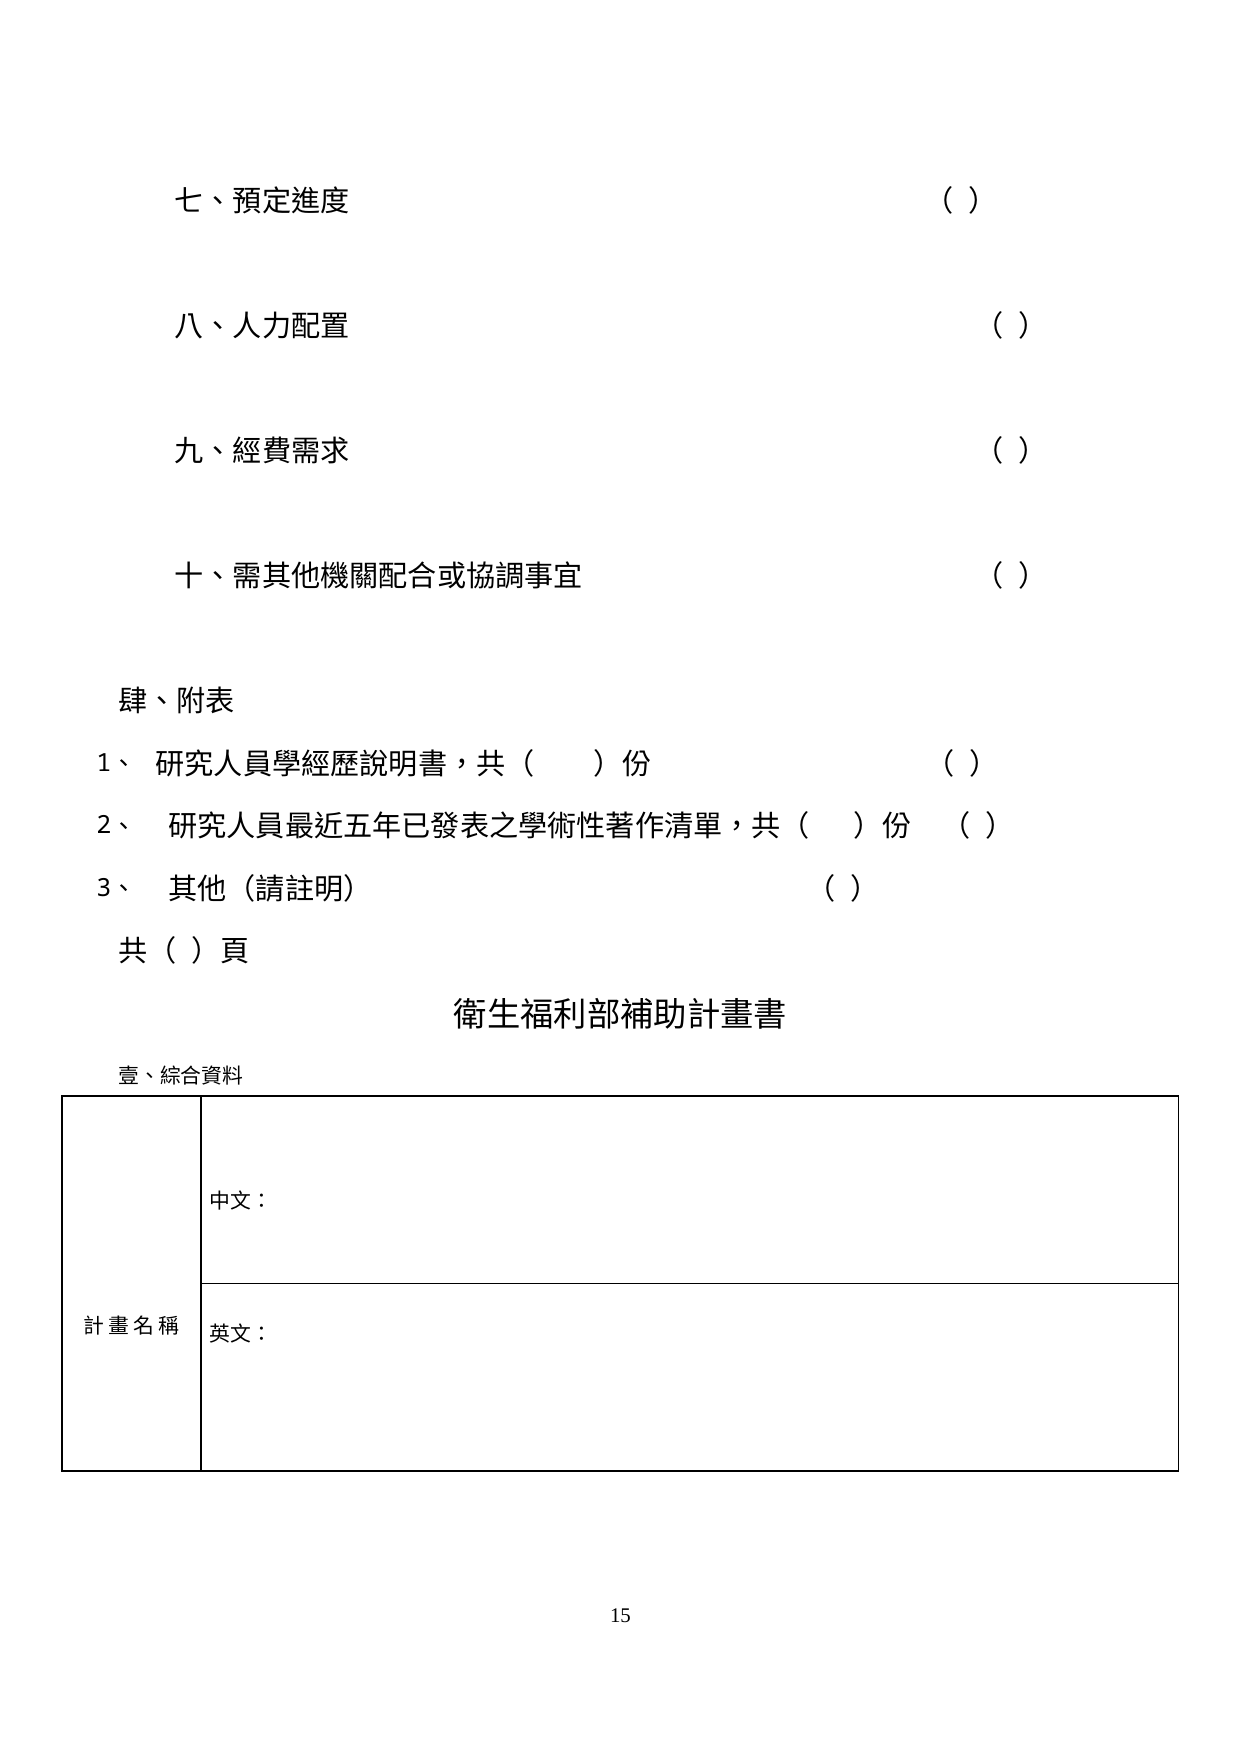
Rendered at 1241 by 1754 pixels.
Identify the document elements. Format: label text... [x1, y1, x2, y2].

list 研究人員最近五年已發表之學術性著作清單，共（ ）份 （ ） [96, 782, 1122, 845]
table_cell 英文： [202, 1284, 1178, 1470]
text 八、人力配置 （ ） [174, 282, 1122, 345]
text 十、需其他機關配合或協調事宜 （ ） [174, 532, 1122, 595]
table_header 中文： [202, 1097, 1178, 1282]
text 肆、附表 [118, 657, 1122, 720]
text 共（ ）頁 [118, 907, 1122, 970]
text 七、預定進度 （ ） [174, 157, 1122, 220]
text 衛生福利部補助計畫書 [118, 970, 1122, 1032]
list 研究人員學經歷說明書，共（ ）份 （ ） [96, 720, 1122, 782]
table_header 計畫名稱 [63, 1097, 200, 1470]
list 其他（請註明） （ ） [96, 845, 1122, 907]
text 壹、綜合資料 [118, 1032, 1122, 1095]
text 九、經費需求 （ ） [174, 407, 1122, 470]
